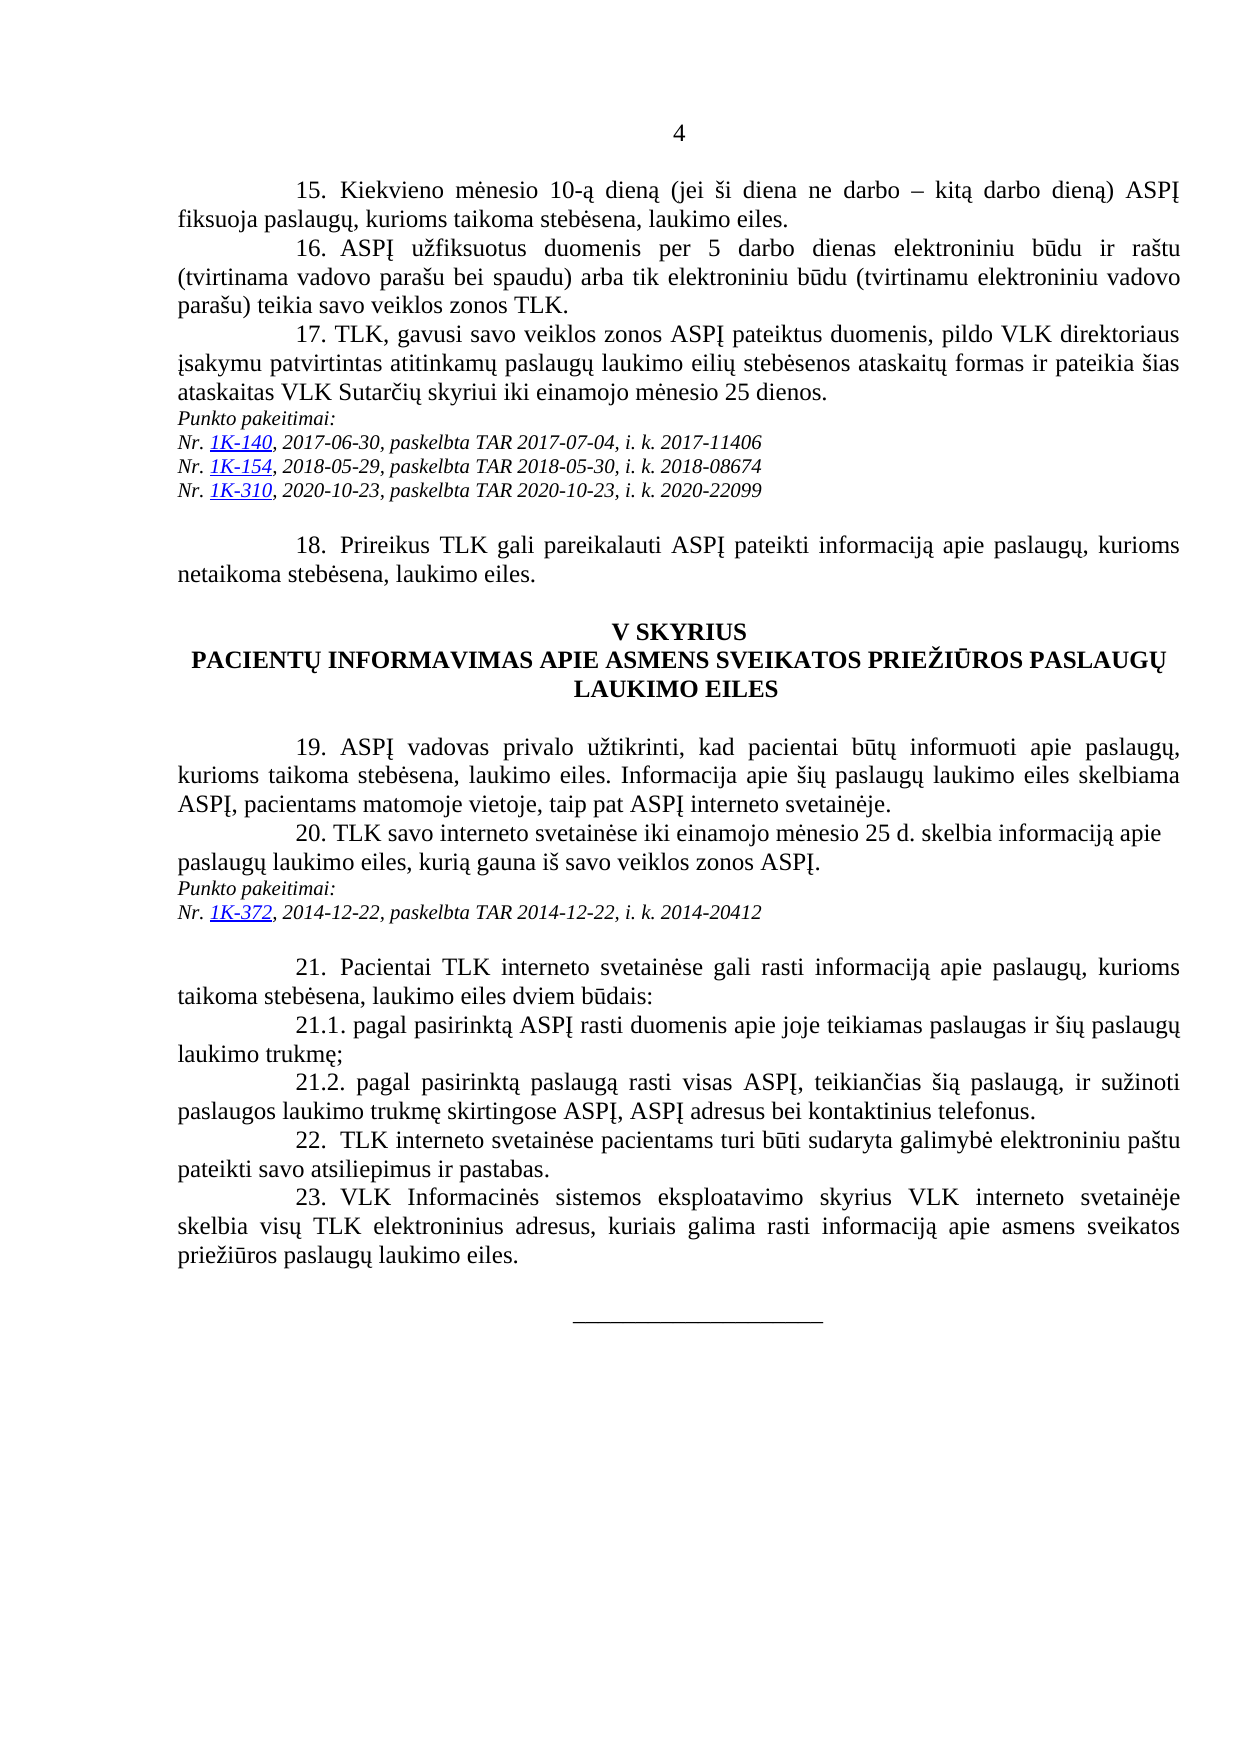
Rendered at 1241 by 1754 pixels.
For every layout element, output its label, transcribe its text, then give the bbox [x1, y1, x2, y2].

text 20. TLK savo interneto svetainėse iki einamojo mėnesio 25 d. skelbia informaciją apie paslaugų laukimo eiles, kurią gauna iš savo veiklos zonos ASPĮ. [177, 818, 1181, 876]
text Punkto pakeitimai: [177, 876, 1181, 900]
text 18. Prireikus TLK gali pareikalauti ASPĮ pateikti informaciją apie paslaugų, kurioms netaikoma stebėsena, laukimo eiles. [177, 531, 1181, 588]
text 15. Kiekvieno mėnesio 10-ą dieną (jei ši diena ne darbo – kitą darbo dieną) ASPĮ fiksuoja paslaugų, kurioms taikoma stebėsena, laukimo eiles. [177, 176, 1181, 233]
text Punkto pakeitimai: [177, 406, 1181, 430]
text 21.1 . pagal pasirinktą ASPĮ rasti duomenis apie joje teikiamas paslaugas ir šių paslaugų laukimo trukmę; [177, 1010, 1181, 1067]
text 23. VLK Informacinės sistemos eksploatavimo skyrius VLK interneto svetainėje skelbia visų TLK elektroninius adresus, kuriais galima rasti informaciją apie asmens sveikatos priežiūros paslaugų laukimo eiles. [177, 1182, 1181, 1269]
text 21.2. pagal pasirinktą paslaugą rasti visas ASPĮ, teikiančias šią paslaugą, ir sužinoti paslaugos laukimo trukmę skirtingose ASPĮ, ASPĮ adresus bei kontaktinius telefonus. [177, 1067, 1181, 1125]
text Nr. 1K-372, 2014-12-22, paskelbta TAR 2014-12-22, i. k. 2014-20412 [177, 900, 1181, 924]
text 21. Pacientai TLK interneto svetainėse gali rasti informaciją apie paslaugų, kurioms taikoma stebėsena, laukimo eiles dviem būdais: [177, 952, 1181, 1010]
text Nr. 1K-310, 2020-10-23, paskelbta TAR 2020-10-23, i. k. 2020-22099 [177, 478, 1181, 502]
text V SKYRIUS [177, 617, 1181, 646]
text 17. TLK, gavusi savo veiklos zonos ASPĮ pateiktus duomenis, pildo VLK direktoriaus įsakymu patvirtintas atitinkamų paslaugų laukimo eilių stebėsenos ataskaitų formas ir pateikia šias ataskaitas VLK Sutarčių skyriui iki einamojo mėnesio 25 dienos. [177, 319, 1181, 406]
text 19. ASPĮ vadovas privalo užtikrinti, kad pacientai būtų informuoti apie paslaugų, kurioms taikoma stebėsena, laukimo eiles. Informacija apie šių paslaugų laukimo eiles skelbiama ASPĮ, pacientams matomoje vietoje, taip pat ASPĮ interneto svetainėje. [177, 732, 1181, 818]
text PACIENTŲ INFORMAVIMAS APIE ASMENS SVEIKATOS PRIEŽIŪROS PASLAUGŲ LAUKIMO EILES [177, 646, 1181, 703]
text Nr. 1K-140, 2017-06-30, paskelbta TAR 2017-07-04, i. k. 2017-11406 [177, 430, 1181, 454]
text Nr. 1K-154, 2018-05-29, paskelbta TAR 2018-05-30, i. k. 2018-08674 [177, 454, 1181, 478]
text ____________________ [215, 1297, 1181, 1326]
text 22. TLK interneto svetainėse pacientams turi būti sudaryta galimybė elektroniniu paštu pateikti savo atsiliepimus ir pastabas. [177, 1125, 1181, 1182]
text 16. ASPĮ užfiksuotus duomenis per 5 darbo dienas elektroniniu būdu ir raštu (tvirtinama vadovo parašu bei spaudu) arba tik elektroniniu būdu (tvirtinamu elektroniniu vadovo parašu) teikia savo veiklos zonos TLK. [177, 233, 1181, 319]
